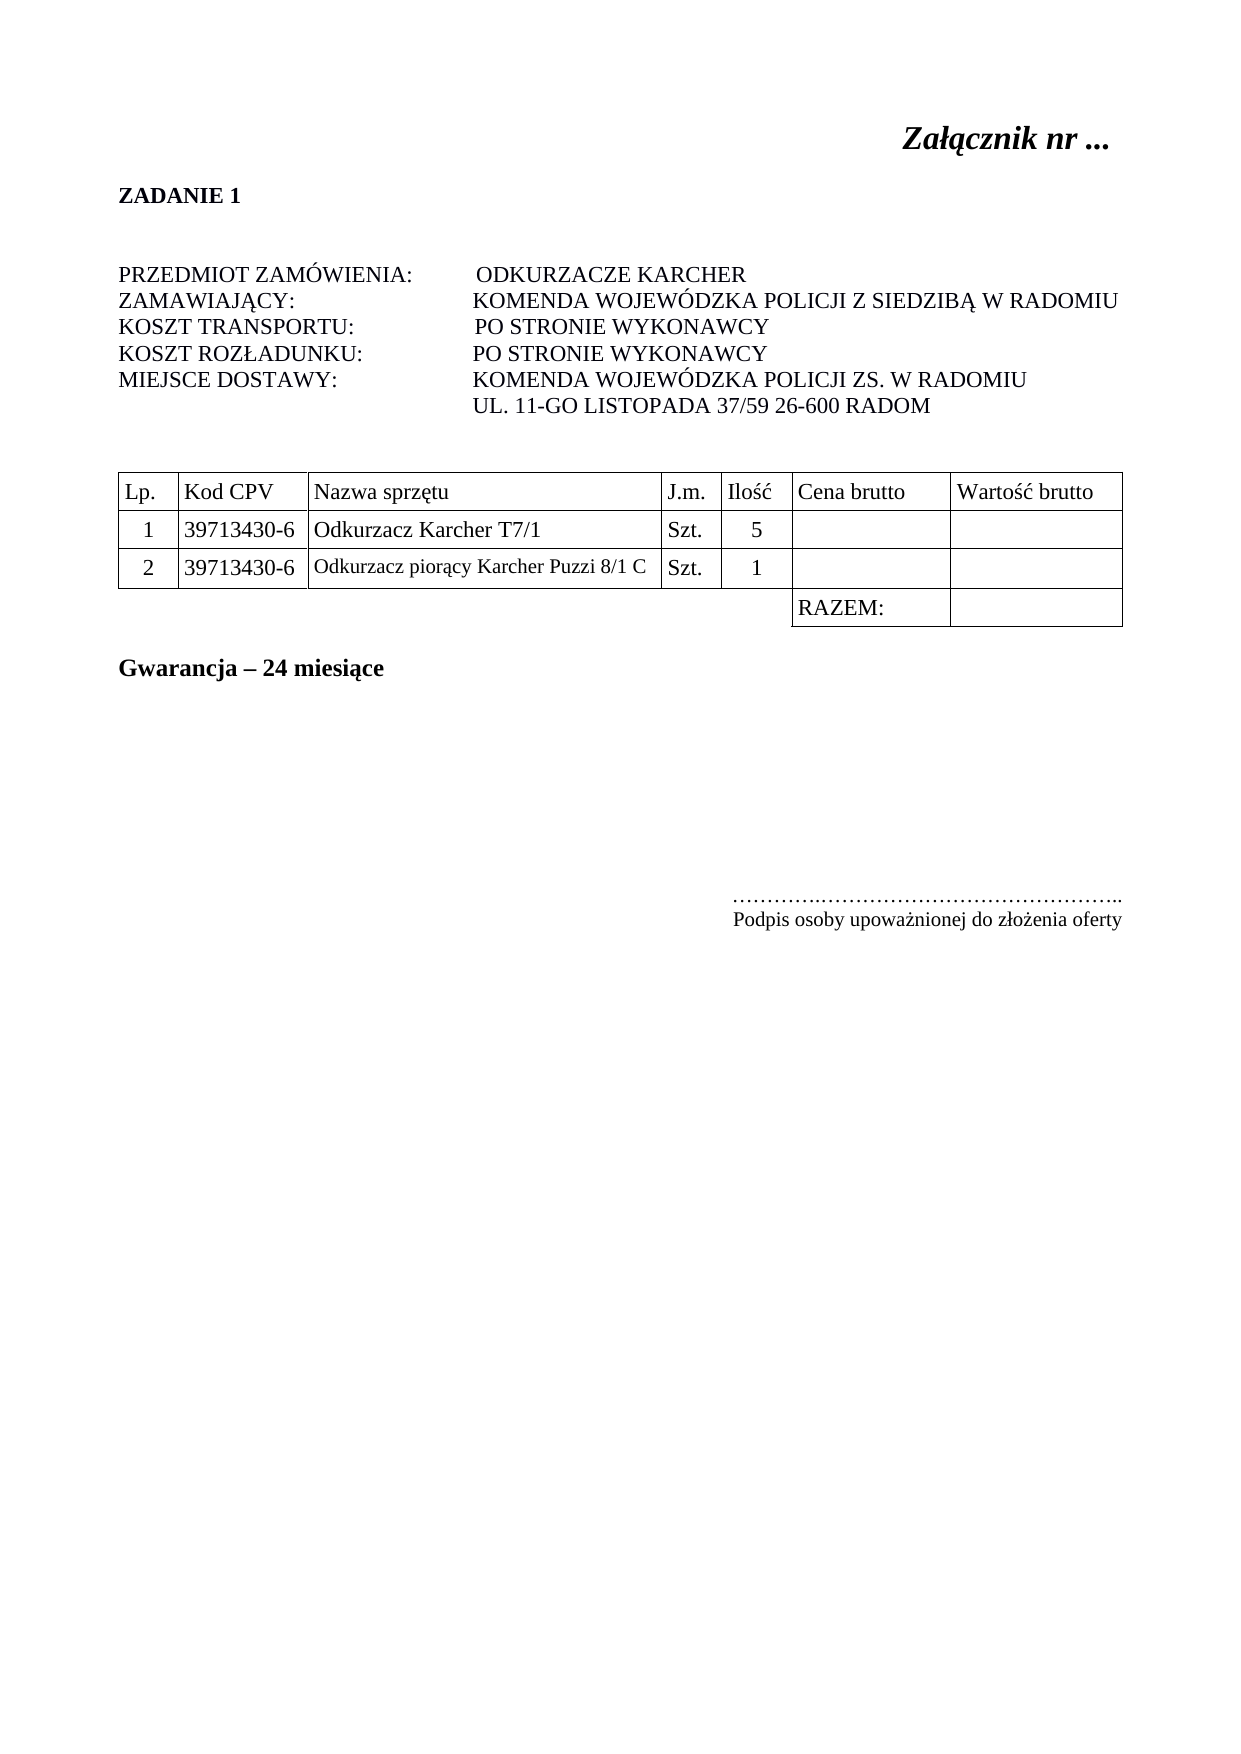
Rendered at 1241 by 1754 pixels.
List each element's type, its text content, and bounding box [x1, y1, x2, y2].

table_cell Odkurzacz Karcher T7/1 [309, 511, 661, 548]
table_cell [661, 589, 721, 627]
table_header Lp. [119, 473, 178, 510]
table_cell Szt. [662, 511, 721, 548]
text Gwarancja – 24 miesiące [118, 653, 1122, 682]
table_header Ilość [722, 473, 791, 510]
table_cell 5 [722, 511, 791, 548]
table_cell [118, 589, 178, 627]
table_header Kod CPV [179, 473, 307, 510]
table_cell 39713430-6 [179, 511, 307, 548]
table_cell 39713430-6 [179, 549, 307, 588]
table_cell 1 [119, 511, 178, 548]
table_cell [951, 511, 1122, 548]
table_cell 2 [119, 549, 178, 588]
table_header J.m. [662, 473, 721, 510]
table_header Wartość brutto [951, 473, 1122, 510]
table_cell RAZEM: [793, 589, 950, 626]
table_header Nazwa sprzętu [309, 473, 661, 510]
table_cell Szt. [662, 549, 721, 588]
table_cell [178, 589, 307, 627]
table_cell [793, 511, 950, 548]
text MIEJSCE DOSTAWY: KOMENDA WOJEWÓDZKA POLICJI ZS. W RADOMIU UL. 11-GO LISTOPADA 37/59 26-600 RADOM [118, 366, 1122, 419]
table_header Cena brutto [793, 473, 950, 510]
text KOSZT TRANSPORTU: PO STRONIE WYKONAWCY [118, 313, 1122, 340]
table_cell Odkurzacz piorący Karcher Puzzi 8/1 C [309, 549, 661, 588]
table_cell [793, 549, 950, 588]
text ZADANIE 1 [118, 182, 1122, 208]
table_cell [951, 549, 1122, 588]
table_cell 1 [722, 549, 791, 588]
text ZAMAWIAJĄCY: KOMENDA WOJEWÓDZKA POLICJI Z SIEDZIBĄ W RADOMIU [118, 287, 1122, 313]
text Podpis osoby upoważnionej do złożenia oferty [118, 907, 1122, 931]
text Załącznik nr ... [118, 118, 1122, 156]
table_cell [951, 589, 1122, 626]
table_cell [308, 589, 661, 627]
text PRZEDMIOT ZAMÓWIENIA: ODKURZACZE KARCHER [118, 261, 1122, 287]
text KOSZT ROZŁADUNKU: PO STRONIE WYKONAWCY [118, 340, 1122, 366]
table_cell [721, 589, 791, 627]
text ………….…………………………………….. [118, 883, 1122, 907]
